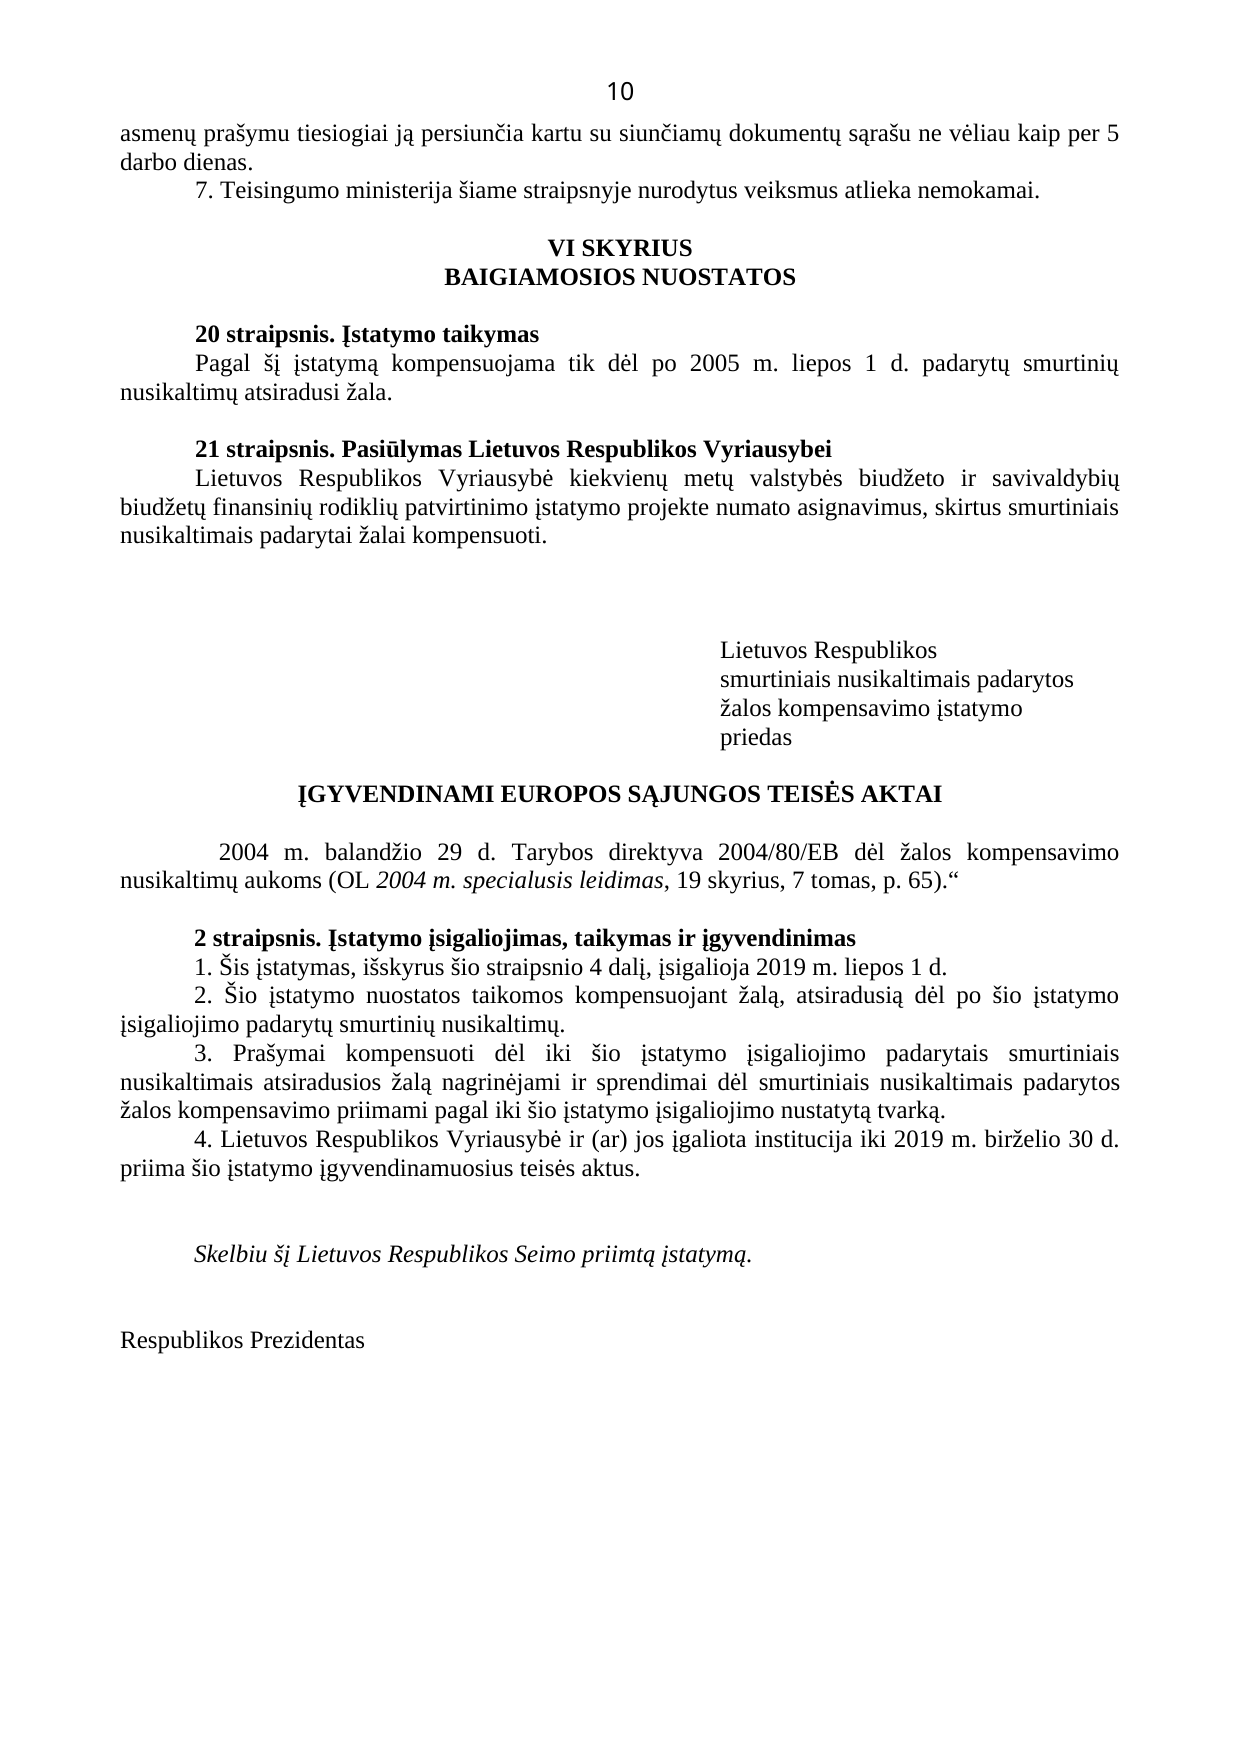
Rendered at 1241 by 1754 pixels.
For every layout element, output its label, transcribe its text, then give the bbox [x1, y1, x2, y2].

text žalos kompensavimo įstatymo [120, 693, 1120, 722]
text ĮGYVENDINAMI EUROPOS SĄJUNGOS TEISĖS AKTAI [120, 779, 1120, 808]
text Lietuvos Respublikos Vyriausybė kiekvienų metų valstybės biudžeto ir savivaldybių biudžetų finansinių rodiklių patvirtinimo įstatymo projekte numato asignavimus, skirtus smurtiniais nusikaltimais padarytai žalai kompensuoti. [120, 463, 1120, 549]
text priedas [120, 722, 1120, 751]
text Pagal šį įstatymą kompensuojama tik dėl po 2005 m. liepos 1 d. padarytų smurtinių nusikaltimų atsiradusi žala. [120, 348, 1120, 406]
text 2. Šio įstatymo nuostatos taikomos kompensuojant žalą, atsiradusią dėl po šio įstatymo įsigaliojimo padarytų smurtinių nusikaltimų. [120, 981, 1120, 1038]
text 21 straipsnis. Pasiūlymas Lietuvos Respublikos Vyriausybei [120, 434, 1120, 463]
text VI SKYRIUS [120, 233, 1120, 262]
text 2004 m. balandžio 29 d. Tarybos direktyva 2004/80/EB dėl žalos kompensavimo nusikaltimų aukoms (OL 2004 m. specialusis leidimas, 19 skyrius, 7 tomas, p. 65).“ [120, 837, 1120, 894]
text 4. Lietuvos Respublikos Vyriausybė ir (ar) jos įgaliota institucija iki 2019 m. birželio 30 d. priima šio įstatymo įgyvendinamuosius teisės aktus. [120, 1124, 1120, 1182]
text 1. Šis įstatymas, išskyrus šio straipsnio 4 dalį, įsigalioja 2019 m. liepos 1 d. [120, 952, 1120, 981]
text asmenų prašymu tiesiogiai ją persiunčia kartu su siunčiamų dokumentų sąrašu ne vėliau kaip per 5 darbo dienas. [120, 118, 1120, 176]
text smurtiniais nusikaltimais padarytos [120, 664, 1120, 693]
text BAIGIAMOSIOS NUOSTATOS [120, 262, 1120, 291]
text 3. Prašymai kompensuoti dėl iki šio įstatymo įsigaliojimo padarytais smurtiniais nusikaltimais atsiradusios žalą nagrinėjami ir sprendimai dėl smurtiniais nusikaltimais padarytos žalos kompensavimo priimami pagal iki šio įstatymo įsigaliojimo nustatytą tvarką. [120, 1038, 1120, 1124]
text 2 straipsnis. Įstatymo įsigaliojimas, taikymas ir įgyvendinimas [120, 923, 1120, 952]
text Lietuvos Respublikos [645, 636, 1120, 664]
text 7. Teisingumo ministerija šiame straipsnyje nurodytus veiksmus atlieka nemokamai. [120, 176, 1120, 204]
text Skelbiu šį Lietuvos Respublikos Seimo priimtą įstatymą. [120, 1239, 1120, 1268]
text 20 straipsnis. Įstatymo taikymas [120, 319, 1120, 348]
text Respublikos Prezidentas [120, 1326, 1120, 1354]
